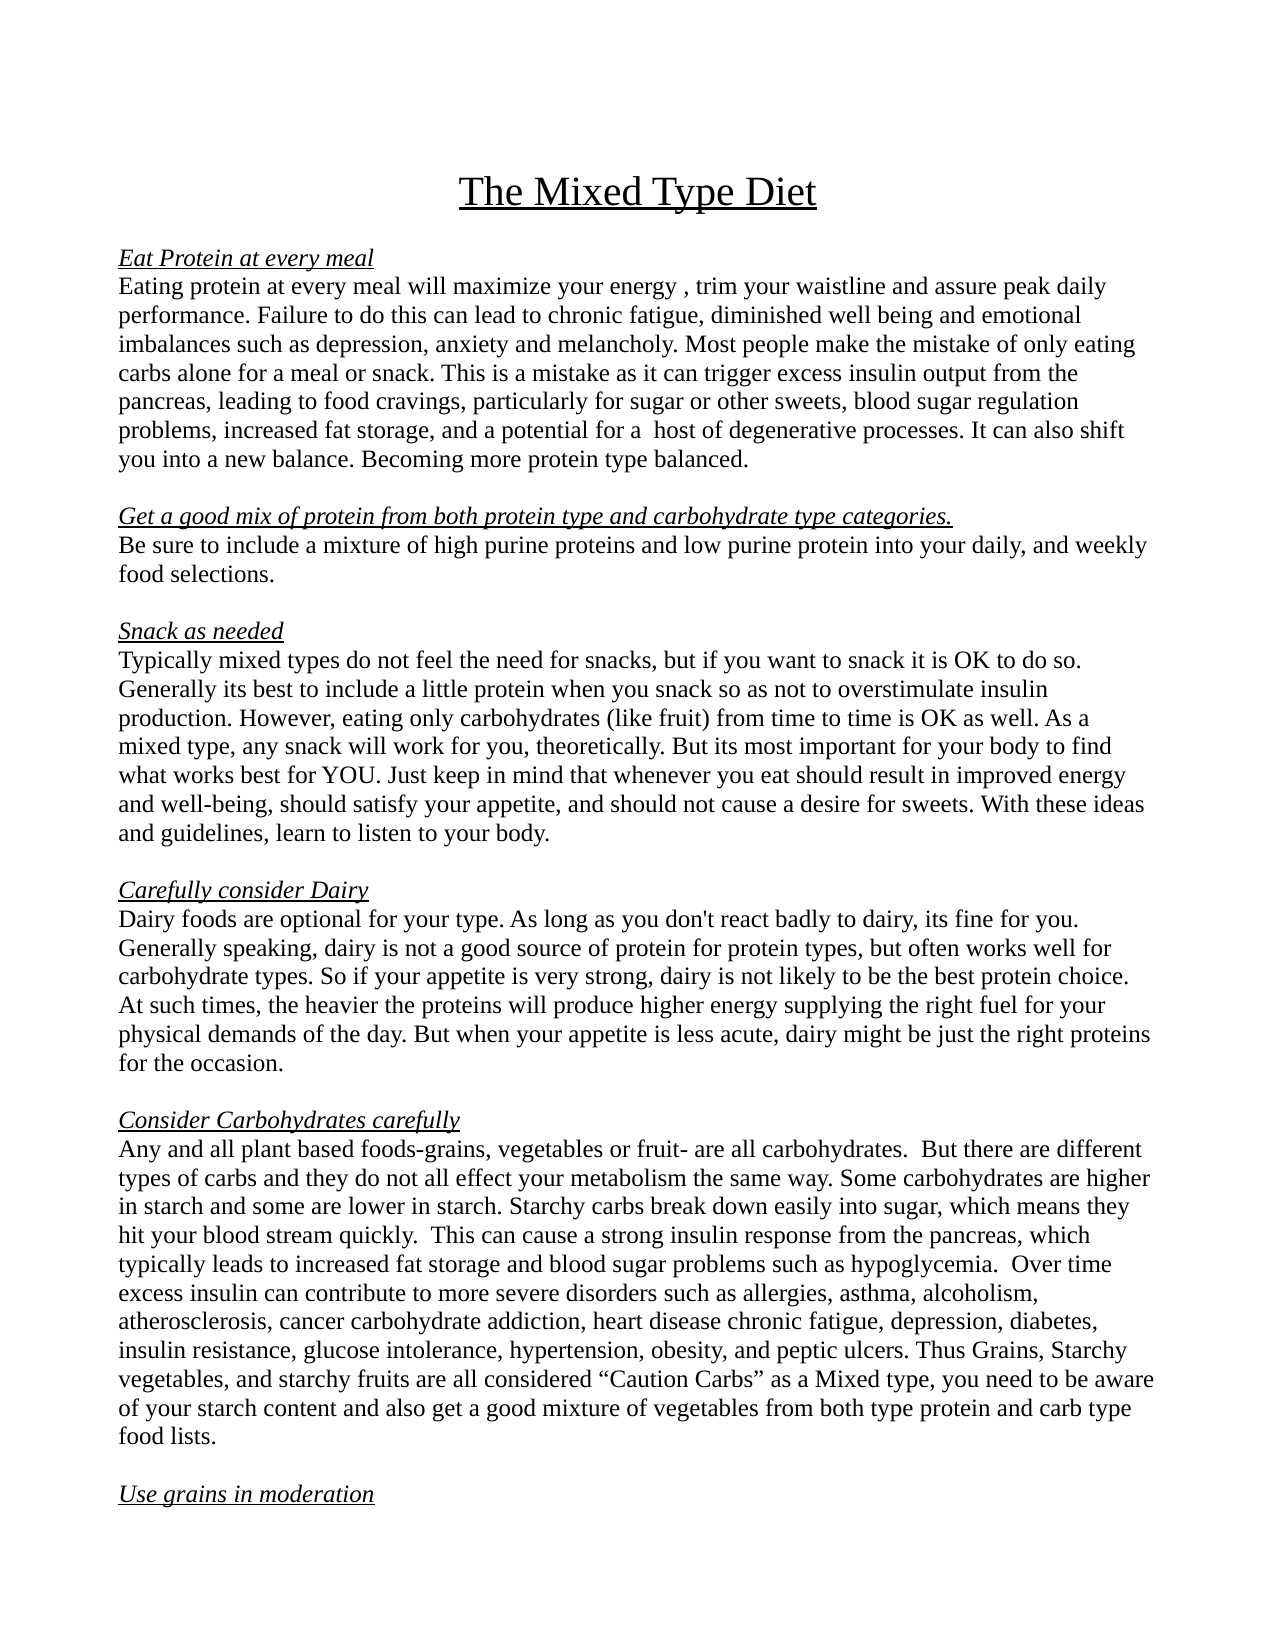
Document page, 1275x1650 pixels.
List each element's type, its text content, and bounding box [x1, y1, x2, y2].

text Consider Carbohydrates carefully [118, 1105, 1157, 1134]
text Carefully consider Dairy [118, 875, 1157, 904]
text Get a good mix of protein from both protein type and carbohydrate type categories. [118, 501, 1157, 530]
text Typically mixed types do not feel the need for snacks, but if you want to snack it is OK to do so. Generally its best to include a little protein when you snack so as not to overstimulate insulin production. However, eating only carbohydrates (like fruit) from time to time is OK as well. As a mixed type, any snack will work for you, theoretically. But its most important for your body to find what works best for YOU. Just keep in mind that whenever you eat should result in improved energy and well-being, should satisfy your appetite, and should not cause a desire for sweets. With these ideas and guidelines, learn to listen to your body. [118, 645, 1157, 846]
text Dairy foods are optional for your type. As long as you don't react badly to dairy, its fine for you. Generally speaking, dairy is not a good source of protein for protein types, but often works well for carbohydrate types. So if your appetite is very strong, dairy is not likely to be the best protein choice. At such times, the heavier the proteins will produce higher energy supplying the right fuel for your physical demands of the day. But when your appetite is less acute, dairy might be just the right proteins for the occasion. [118, 904, 1157, 1076]
text Snack as needed [118, 616, 1157, 645]
text Eating protein at every meal will maximize your energy , trim your waistline and assure peak daily performance. Failure to do this can lead to chronic fatigue, diminished well being and emotional imbalances such as depression, anxiety and melancholy. Most people make the mistake of only eating carbs alone for a meal or snack. This is a mistake as it can trigger excess insulin output from the pancreas, leading to food cravings, particularly for sugar or other sweets, blood sugar regulation problems, increased fat storage, and a potential for a host of degenerative processes. It can also shift you into a new balance. Becoming more protein type balanced. [118, 271, 1157, 473]
text Be sure to include a mixture of high purine proteins and low purine protein into your daily, and weekly food selections. [118, 530, 1157, 588]
text Use grains in moderation [118, 1479, 1157, 1508]
text Any and all plant based foods-grains, vegetables or fruit- are all carbohydrates. But there are different types of carbs and they do not all effect your metabolism the same way. Some carbohydrates are higher in starch and some are lower in starch. Starchy carbs break down easily into sugar, which means they hit your blood stream quickly. This can cause a strong insulin response from the pancreas, which typically leads to increased fat storage and blood sugar problems such as hypoglycemia. Over time excess insulin can contribute to more severe disorders such as allergies, asthma, alcoholism, atherosclerosis, cancer carbohydrate addiction, heart disease chronic fatigue, depression, diabetes, insulin resistance, glucose intolerance, hypertension, obesity, and peptic ulcers. Thus Grains, Starchy vegetables, and starchy fruits are all considered “Caution Carbs” as a Mixed type, you need to be aware of your starch content and also get a good mixture of vegetables from both type protein and carb type food lists. [118, 1134, 1157, 1450]
text Eat Protein at every meal [118, 243, 1157, 271]
text The Mixed Type Diet [118, 166, 1157, 214]
